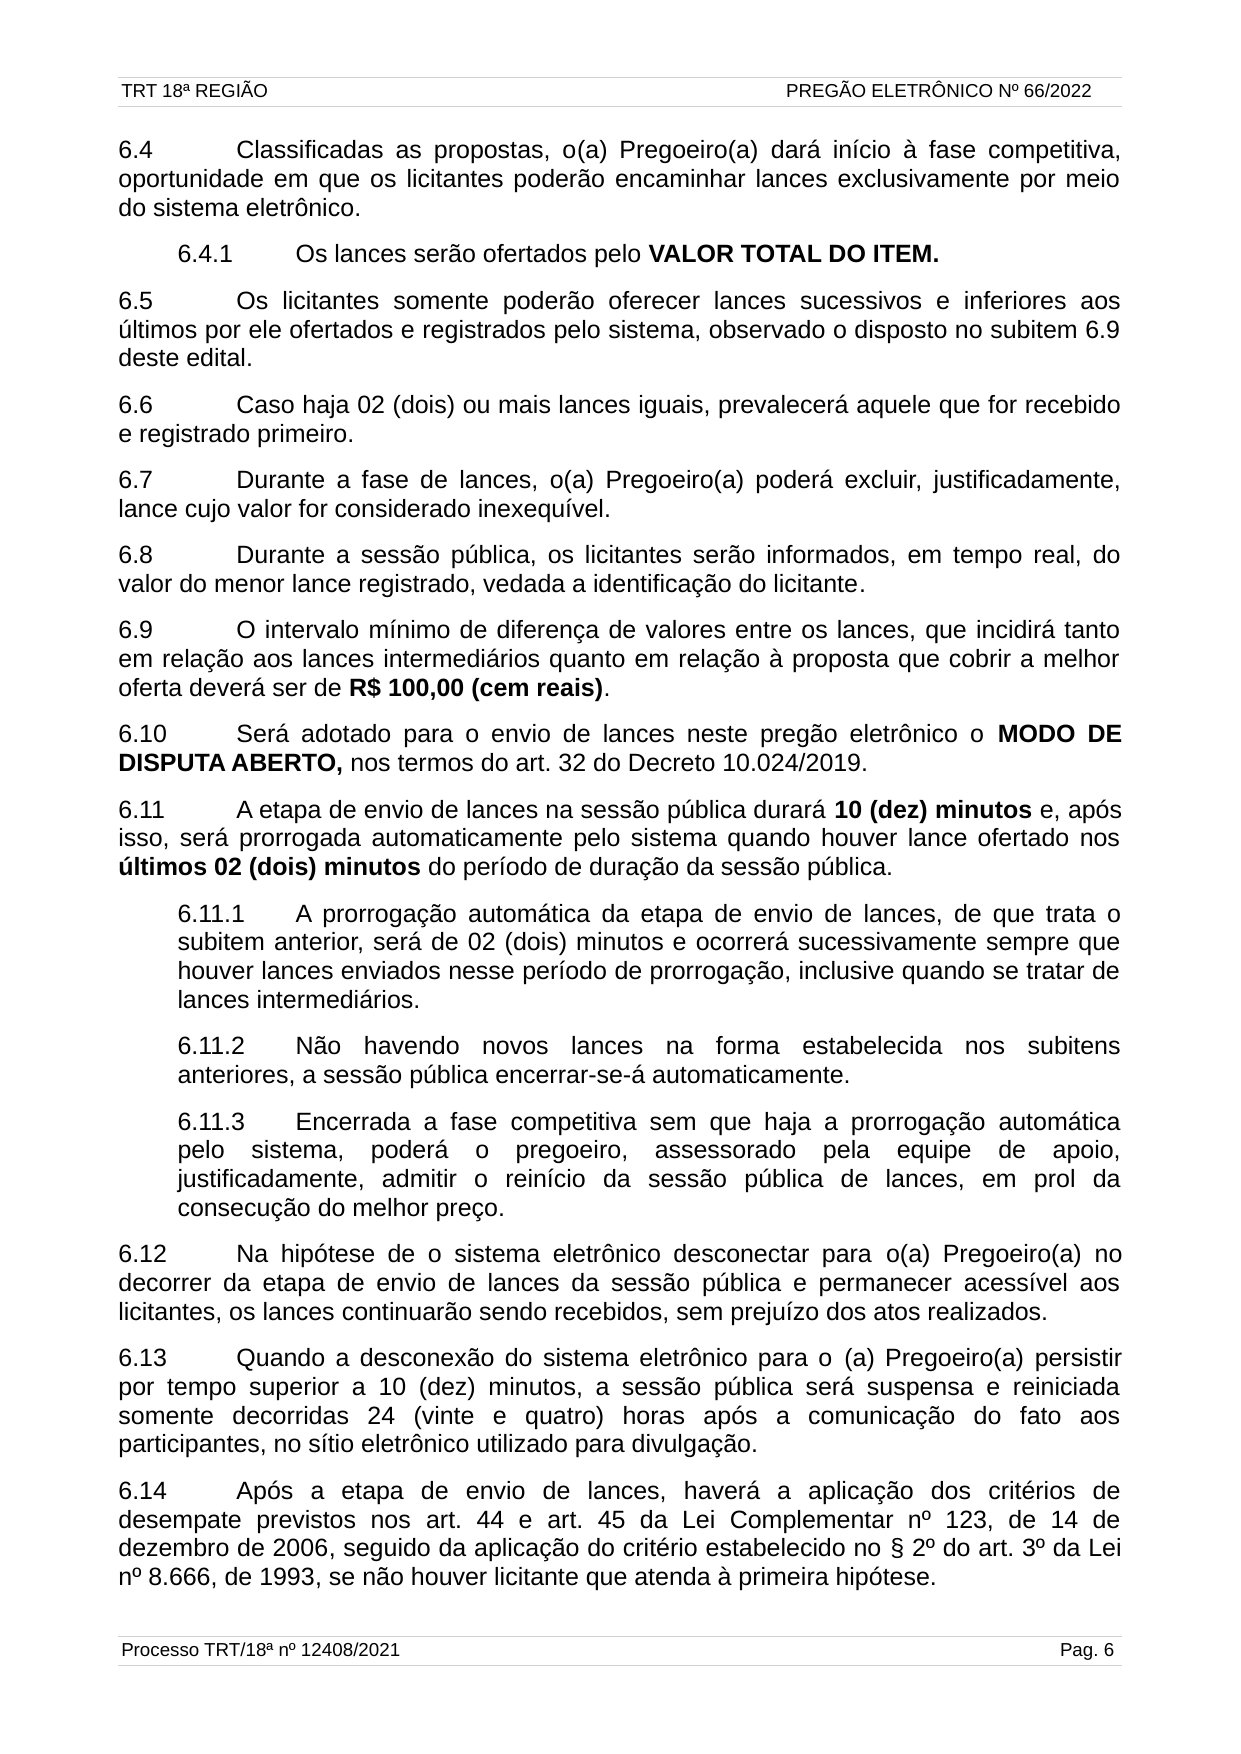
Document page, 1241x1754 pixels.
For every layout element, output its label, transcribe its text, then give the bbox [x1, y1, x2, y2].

text 6.9 O intervalo mínimo de diferença de valores entre os lances, que incidirá tanto em relação aos lances intermediários quanto em relação à proposta que cobrir a melhor oferta deverá ser de R$ 100,00 (cem reais). [118, 616, 1122, 702]
text 6.5 Os licitantes somente poderão oferecer lances sucessivos e inferiores aos últimos por ele ofertados e registrados pelo sistema, observado o disposto no subitem 6.9 deste edital. [118, 286, 1122, 372]
text 6.11.2 Não havendo novos lances na forma estabelecida nos subitens anteriores, a sessão pública encerrar-se-á automaticamente. [177, 1031, 1122, 1089]
text 6.8 Durante a sessão pública, os licitantes serão informados, em tempo real, do valor do menor lance registrado, vedada a identificação do licitante. [118, 540, 1122, 598]
text 6.14 Após a etapa de envio de lances, haverá a aplicação dos critérios de desempate previstos nos art. 44 e art. 45 da Lei Complementar nº 123, de 14 de dezembro de 2006, seguido da aplicação do critério estabelecido no § 2º do art. 3º da Lei nº 8.666, de 1993, se não houver licitante que atenda à primeira hipótese. [118, 1476, 1122, 1591]
text 6.6 Caso haja 02 (dois) ou mais lances iguais, prevalecerá aquele que for recebido e registrado primeiro. [118, 390, 1122, 447]
text 6.12 Na hipótese de o sistema eletrônico desconectar para o(a) Pregoeiro(a) no decorrer da etapa de envio de lances da sessão pública e permanecer acessível aos licitantes, os lances continuarão sendo recebidos, sem prejuízo dos atos realizados. [118, 1239, 1122, 1326]
text 6.11 A etapa de envio de lances na sessão pública durará 10 (dez) minutos e, após isso, será prorrogada automaticamente pelo sistema quando houver lance ofertado nos últimos 02 (dois) minutos do período de duração da sessão pública. [118, 795, 1122, 881]
text 6.10 Será adotado para o envio de lances neste pregão eletrônico o MODO DE DISPUTA ABERTO, nos termos do art. 32 do Decreto 10.024/2019. [118, 719, 1122, 777]
text 6.11.1 A prorrogação automática da etapa de envio de lances, de que trata o subitem anterior, será de 02 (dois) minutos e ocorrerá sucessivamente sempre que houver lances enviados nesse período de prorrogação, inclusive quando se tratar de lances intermediários. [177, 899, 1122, 1014]
text 6.4.1 Os lances serão ofertados pelo VALOR TOTAL DO ITEM. [177, 239, 1122, 268]
text 6.13 Quando a desconexão do sistema eletrônico para o (a) Pregoeiro(a) persistir por tempo superior a 10 (dez) minutos, a sessão pública será suspensa e reiniciada somente decorridas 24 (vinte e quatro) horas após a comunicação do fato aos participantes, no sítio eletrônico utilizado para divulgação. [118, 1343, 1122, 1458]
text 6.11.3 Encerrada a fase competitiva sem que haja a prorrogação automática pelo sistema, poderá o pregoeiro, assessorado pela equipe de apoio, justificadamente, admitir o reinício da sessão pública de lances, em prol da consecução do melhor preço. [177, 1107, 1122, 1222]
text 6.4 Classificadas as propostas, o(a) Pregoeiro(a) dará início à fase competitiva, oportunidade em que os licitantes poderão encaminhar lances exclusivamente por meio do sistema eletrônico. [118, 136, 1122, 222]
text 6.7 Durante a fase de lances, o(a) Pregoeiro(a) poderá excluir, justificadamente, lance cujo valor for considerado inexequível. [118, 465, 1122, 523]
